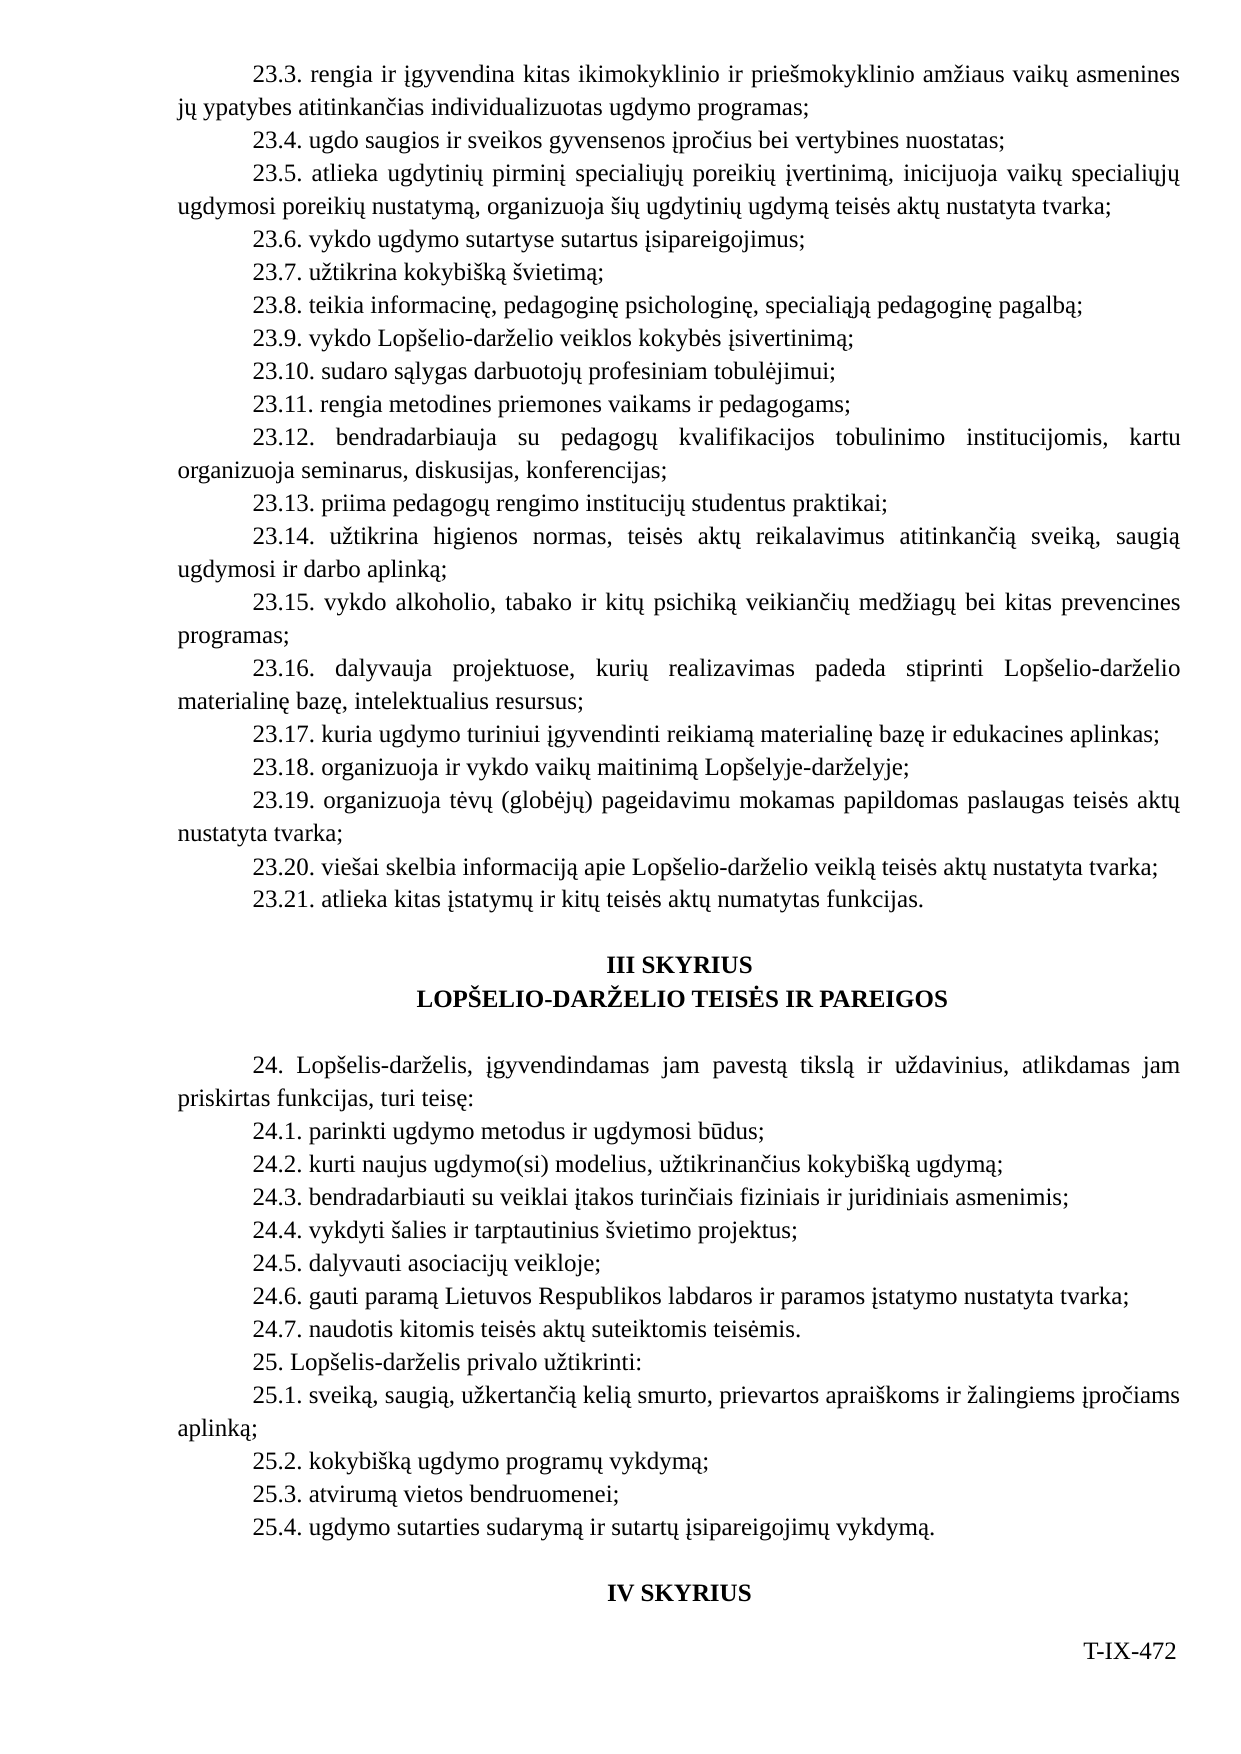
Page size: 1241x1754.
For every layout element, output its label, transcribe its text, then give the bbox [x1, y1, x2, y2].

text 25.2. kokybišką ugdymo programų vykdymą; [177, 1446, 1181, 1475]
text 23.10. sudaro sąlygas darbuotojų profesiniam tobulėjimui; [177, 356, 1181, 385]
text 23.15. vykdo alkoholio, tabako ir kitų psichiką veikiančių medžiagų bei kitas prevencines programas; [177, 587, 1181, 649]
text 23.19. organizuoja tėvų (globėjų) pageidavimu mokamas papildomas paslaugas teisės aktų nustatyta tvarka; [177, 786, 1181, 847]
text 24.7. naudotis kitomis teisės aktų suteiktomis teisėmis. [177, 1314, 1181, 1343]
text 23.7. užtikrina kokybišką švietimą; [177, 257, 1181, 286]
text 25.3. atvirumą vietos bendruomenei; [177, 1479, 1181, 1508]
text 23.12. bendradarbiauja su pedagogų kvalifikacijos tobulinimo institucijomis, kartu organizuoja seminarus, diskusijas, konferencijas; [177, 422, 1181, 484]
text LOPŠELIO-DARŽELIO TEISĖS IR PAREIGOS [177, 984, 1181, 1012]
text 24. Lopšelis-darželis, įgyvendindamas jam pavestą tikslą ir uždavinius, atlikdamas jam priskirtas funkcijas, turi teisę: [177, 1050, 1181, 1111]
text III SKYRIUS [177, 951, 1181, 979]
text 23.8. teikia informacinę, pedagoginę psichologinę, specialiąją pedagoginę pagalbą; [177, 290, 1181, 319]
text 25. Lopšelis-darželis privalo užtikrinti: [177, 1347, 1181, 1376]
text 24.2. kurti naujus ugdymo(si) modelius, užtikrinančius kokybišką ugdymą; [177, 1149, 1181, 1177]
text 23.20. viešai skelbia informaciją apie Lopšelio-darželio veiklą teisės aktų nustatyta tvarka; [177, 852, 1181, 880]
text 23.11. rengia metodines priemones vaikams ir pedagogams; [177, 389, 1181, 418]
text 23.3. rengia ir įgyvendina kitas ikimokyklinio ir priešmokyklinio amžiaus vaikų asmenines jų ypatybes atitinkančias individualizuotas ugdymo programas; [177, 59, 1181, 121]
text 24.4. vykdyti šalies ir tarptautinius švietimo projektus; [177, 1215, 1181, 1243]
text 24.5. dalyvauti asociacijų veikloje; [177, 1248, 1181, 1277]
text 23.21. atlieka kitas įstatymų ir kitų teisės aktų numatytas funkcijas. [177, 884, 1181, 913]
text 25.4. ugdymo sutarties sudarymą ir sutartų įsipareigojimų vykdymą. [177, 1512, 1181, 1541]
text 23.18. organizuoja ir vykdo vaikų maitinimą Lopšelyje-darželyje; [177, 752, 1181, 781]
text IV SKYRIUS [177, 1578, 1181, 1607]
text 23.16. dalyvauja projektuose, kurių realizavimas padeda stiprinti Lopšelio-darželio materialinę bazę, intelektualius resursus; [177, 653, 1181, 715]
text 23.9. vykdo Lopšelio-darželio veiklos kokybės įsivertinimą; [177, 323, 1181, 352]
text 23.4. ugdo saugios ir sveikos gyvensenos įpročius bei vertybines nuostatas; [177, 125, 1181, 154]
text 23.13. priima pedagogų rengimo institucijų studentus praktikai; [177, 488, 1181, 517]
text 24.1. parinkti ugdymo metodus ir ugdymosi būdus; [177, 1116, 1181, 1144]
text 24.6. gauti paramą Lietuvos Respublikos labdaros ir paramos įstatymo nustatyta tvarka; [177, 1281, 1181, 1309]
text 25.1. sveiką, saugią, užkertančią kelią smurto, prievartos apraiškoms ir žalingiems įpročiams aplinką; [177, 1380, 1181, 1442]
text 23.5. atlieka ugdytinių pirminį specialiųjų poreikių įvertinimą, inicijuoja vaikų specialiųjų ugdymosi poreikių nustatymą, organizuoja šių ugdytinių ugdymą teisės aktų nustatyta tvarka; [177, 158, 1181, 220]
text 23.14. užtikrina higienos normas, teisės aktų reikalavimus atitinkančią sveiką, saugią ugdymosi ir darbo aplinką; [177, 521, 1181, 583]
text 24.3. bendradarbiauti su veiklai įtakos turinčiais fiziniais ir juridiniais asmenimis; [177, 1182, 1181, 1211]
text 23.6. vykdo ugdymo sutartyse sutartus įsipareigojimus; [177, 224, 1181, 253]
text 23.17. kuria ugdymo turiniui įgyvendinti reikiamą materialinę bazę ir edukacines aplinkas; [177, 719, 1181, 748]
